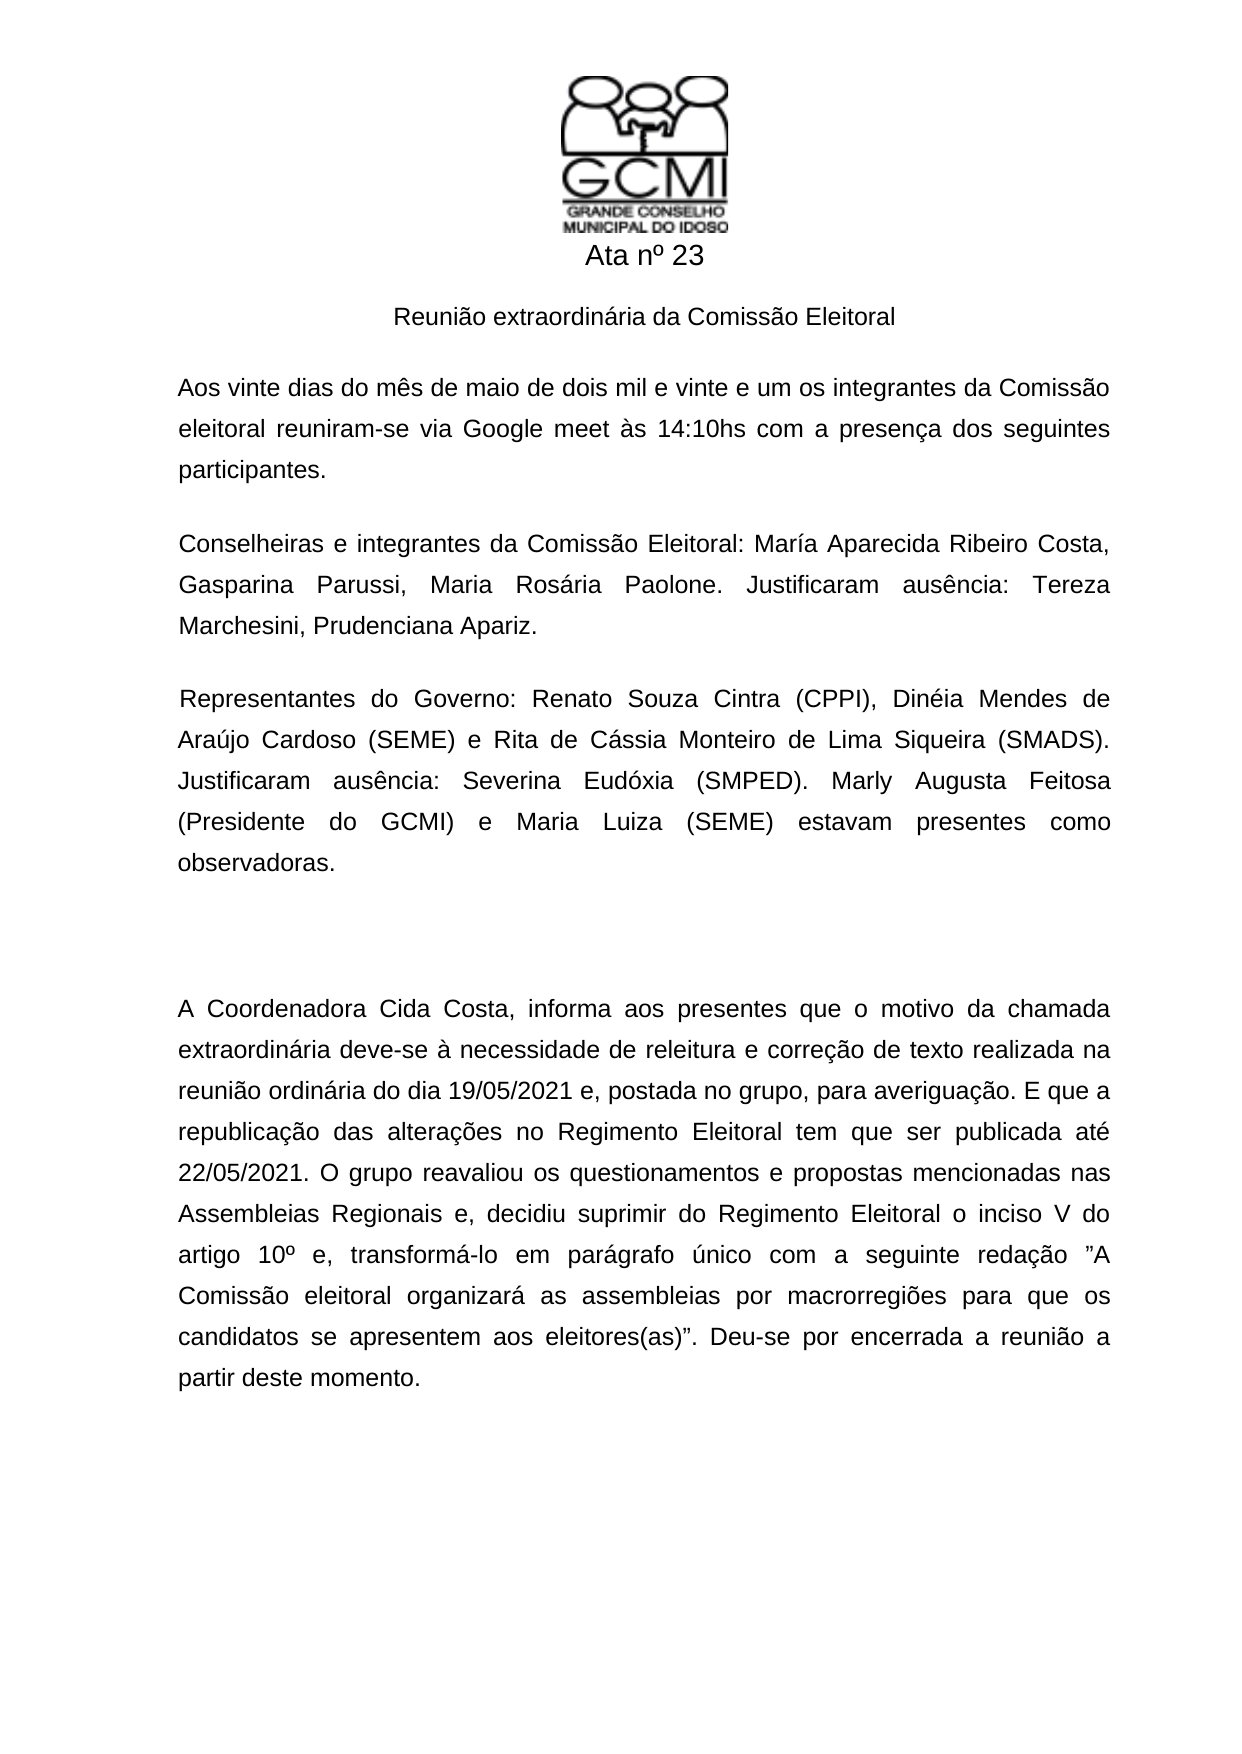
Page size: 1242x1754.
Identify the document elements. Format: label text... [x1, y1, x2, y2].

text Ata nº 23 [177, 238, 1112, 272]
text Reunião extraordinária da Comissão Eleitoral [177, 302, 1112, 330]
text A Coordenadora Cida Costa, informa aos presentes que o motivo da chamada extraordinária deve-se à necessidade de releitura e correção de texto realizada na reunião ordinária do dia 19/05/2021 e, postada no grupo, para averiguação. E que a republicação das alterações no Regimento Eleitoral tem que ser publicada até 22/05/2021. O grupo reavaliou os questionamentos e propostas mencionadas nas Assembleias Regionais e, decidiu suprimir do Regimento Eleitoral o inciso V do artigo 10º e, transformá-lo em parágrafo único com a seguinte redação ”A Comissão eleitoral organizará as assembleias por macrorregiões para que os candidatos se apresentem aos eleitores(as)”. Deu-se por encerrada a reunião a partir deste momento. [177, 994, 1112, 1392]
text Aos vinte dias do mês de maio de dois mil e vinte e um os integrantes da Comissão eleitoral reuniram-se via Google meet às 14:10hs com a presença dos seguintes participantes. [177, 373, 1112, 484]
text Representantes do Governo: Renato Souza Cintra (CPPI), Dinéia Mendes de Araújo Cardoso (SEME) e Rita de Cássia Monteiro de Lima Siqueira (SMADS). Justificaram ausência: Severina Eudóxia (SMPED). Marly Augusta Feitosa (Presidente do GCMI) e Maria Luiza (SEME) estavam presentes como observadoras. [177, 684, 1112, 877]
picture [561, 76, 729, 233]
text Conselheiras e integrantes da Comissão Eleitoral: María Aparecida Ribeiro Costa, Gasparina Parussi, Maria Rosária Paolone. Justificaram ausência: Tereza Marchesini, Prudenciana Apariz. [178, 529, 1111, 639]
